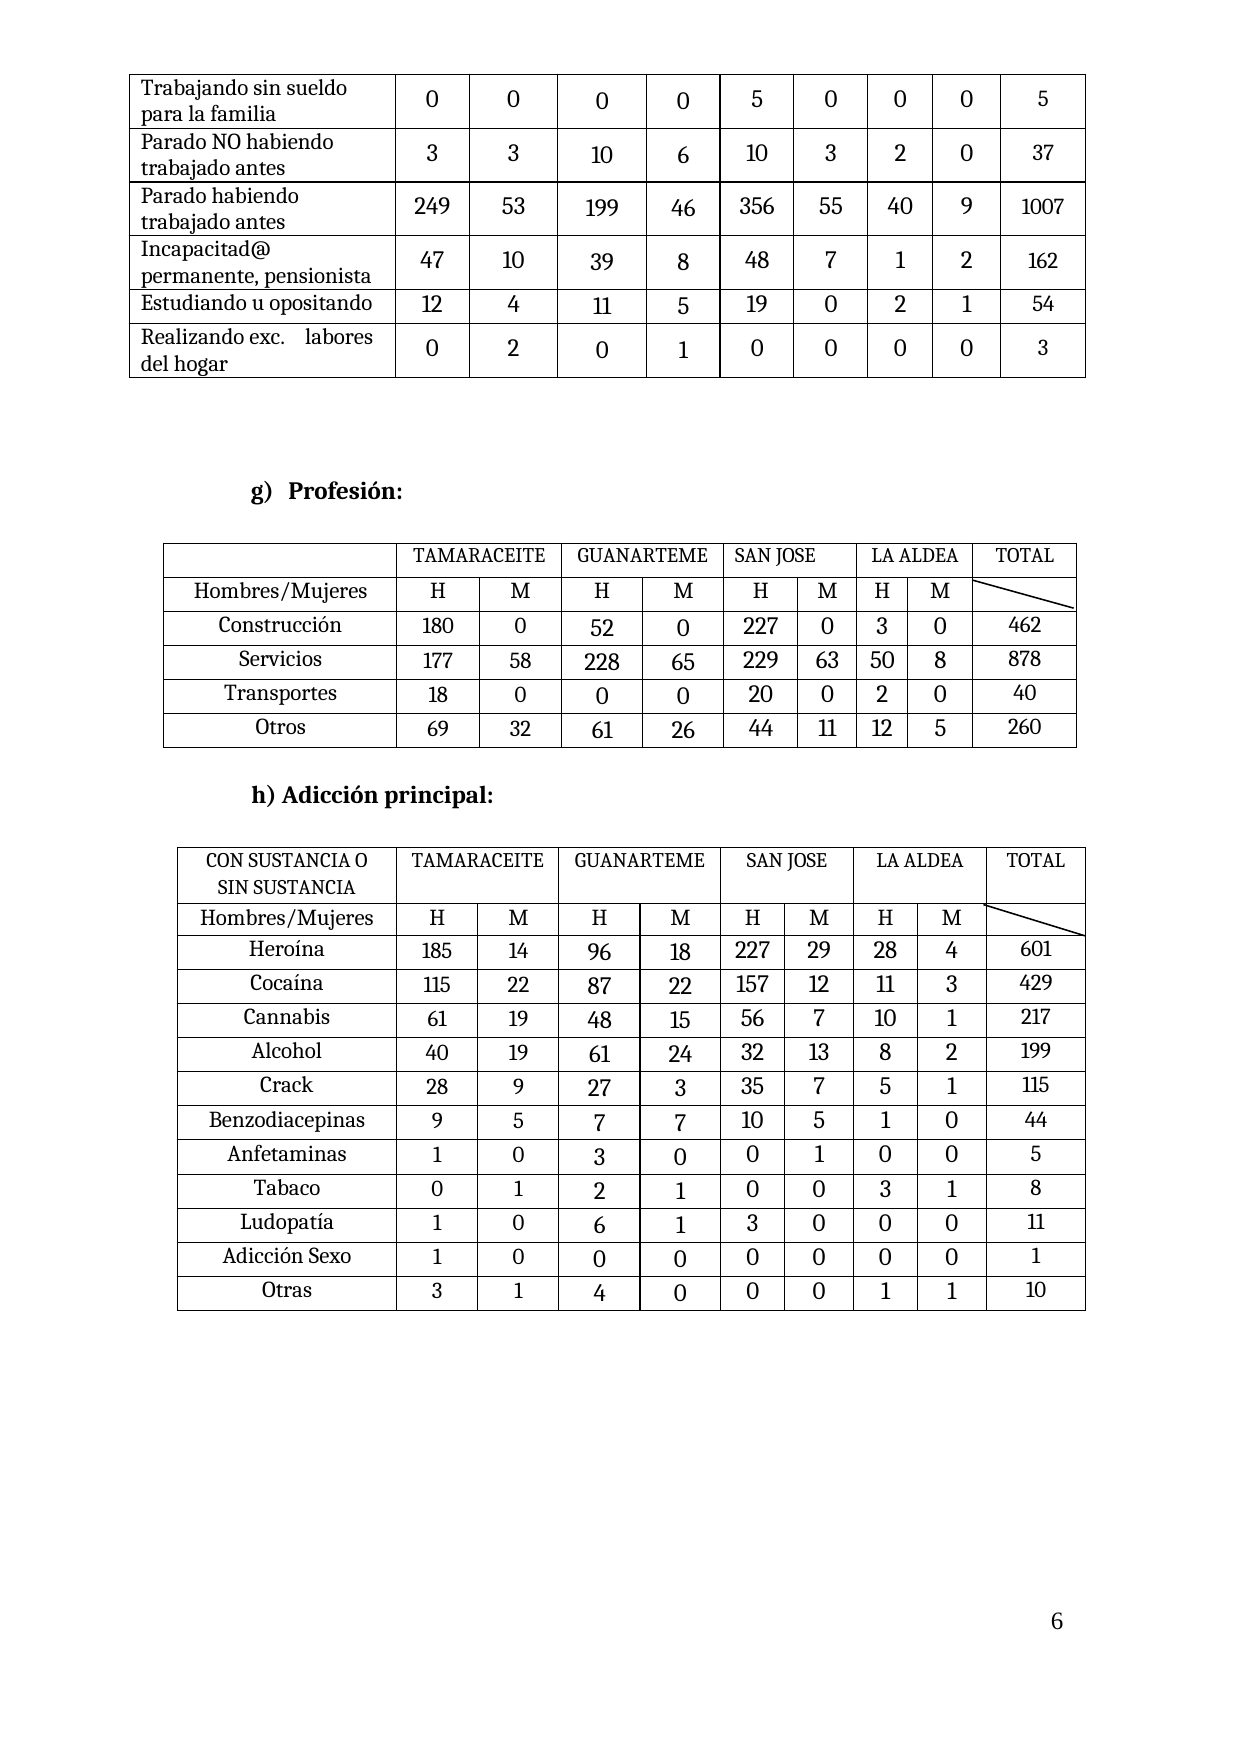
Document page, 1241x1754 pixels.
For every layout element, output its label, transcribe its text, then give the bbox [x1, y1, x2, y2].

table_cell 53 [470, 183, 557, 235]
table_header GUANARTEME [559, 848, 720, 903]
table_cell 0 [643, 680, 723, 713]
table_cell 217 [987, 1004, 1085, 1037]
table_cell 0 [721, 1175, 784, 1207]
table_cell 0 [908, 680, 972, 713]
table_cell 1 [785, 1140, 853, 1173]
table_cell M [785, 904, 853, 935]
table_cell 9 [397, 1106, 477, 1139]
table_cell 7 [785, 1004, 853, 1037]
table_cell 0 [794, 75, 867, 128]
table_cell 0 [558, 324, 646, 377]
table_cell Benzodiacepinas [178, 1106, 396, 1139]
table_cell 28 [854, 936, 917, 969]
table_cell 0 [558, 75, 646, 128]
table_cell 8 [908, 646, 972, 679]
table_cell 11 [854, 970, 917, 1003]
table_cell Servicios [164, 646, 396, 679]
table_cell 0 [396, 324, 469, 377]
table_cell 228 [562, 646, 642, 679]
table_cell 5 [647, 290, 719, 323]
table_cell 0 [397, 1175, 477, 1207]
table_cell 1 [478, 1175, 558, 1207]
table_cell 1 [397, 1209, 477, 1242]
table_cell 55 [794, 183, 867, 235]
table_cell 0 [854, 1243, 917, 1276]
table_cell 0 [785, 1175, 853, 1207]
table_cell 7 [785, 1072, 853, 1105]
table_cell Construcción [164, 612, 396, 645]
table_cell 50 [857, 646, 907, 679]
table_cell 61 [562, 714, 642, 747]
table_cell H [721, 904, 784, 935]
table_cell 7 [641, 1106, 720, 1139]
table_cell 2 [868, 290, 932, 323]
table_cell 14 [478, 936, 558, 969]
table_cell 3 [1001, 324, 1085, 377]
table_cell Adicción Sexo [178, 1243, 396, 1276]
table_cell 1 [854, 1277, 917, 1310]
table_cell 1 [987, 1243, 1085, 1276]
table_cell 96 [559, 936, 639, 969]
table_cell Parado NO habiendo trabajado antes [130, 129, 395, 181]
table_cell 1 [641, 1209, 720, 1242]
table_cell 227 [724, 612, 797, 645]
table_cell 0 [868, 75, 932, 128]
table_cell 878 [973, 646, 1076, 679]
table_cell M [798, 578, 856, 611]
table_cell 1 [647, 324, 719, 377]
table_cell [988, 904, 1085, 934]
table_cell 5 [785, 1106, 853, 1139]
table_cell 1 [641, 1175, 720, 1207]
table_cell 0 [794, 290, 867, 323]
table_cell 24 [641, 1038, 720, 1071]
table_cell M [908, 578, 972, 611]
table_cell 7 [559, 1106, 639, 1139]
table_cell 5 [854, 1072, 917, 1105]
table_cell Heroína [178, 936, 396, 969]
table_cell 5 [721, 75, 793, 128]
table_cell 0 [933, 75, 1000, 128]
table_cell M [918, 904, 986, 935]
table_cell M [478, 904, 558, 935]
table_cell H [559, 904, 639, 935]
table_cell 1 [933, 290, 1000, 323]
table_cell 0 [643, 612, 723, 645]
text h) Adicción principal: [177, 781, 1063, 810]
table_cell 10 [470, 236, 557, 289]
table_cell 3 [918, 970, 986, 1003]
table_cell 3 [470, 129, 557, 181]
table_header TAMARACEITE [397, 544, 561, 577]
table_cell 0 [721, 324, 793, 377]
table_cell 0 [918, 1106, 986, 1139]
table_cell 61 [559, 1038, 639, 1071]
table_cell 6 [559, 1209, 639, 1242]
table_cell 601 [987, 936, 1085, 969]
table_cell Otros [164, 714, 396, 747]
table_cell 11 [798, 714, 856, 747]
table_cell 0 [480, 680, 561, 713]
table_cell 1 [918, 1072, 986, 1105]
table_header LA ALDEA [857, 544, 972, 577]
table_cell Otras [178, 1277, 396, 1310]
table_cell 0 [721, 1140, 784, 1173]
table_cell 0 [918, 1243, 986, 1276]
table_cell 0 [794, 324, 867, 377]
table_cell Realizando exc. labores del hogar [130, 324, 395, 377]
table_cell 0 [562, 680, 642, 713]
table_cell 2 [918, 1038, 986, 1071]
table_cell 29 [785, 936, 853, 969]
table_cell M [643, 578, 723, 611]
table_cell 227 [721, 936, 784, 969]
table_cell 54 [1001, 290, 1085, 323]
table_cell Alcohol [178, 1038, 396, 1071]
table_cell 1 [397, 1243, 477, 1276]
table_cell 7 [794, 236, 867, 289]
table_cell 3 [721, 1209, 784, 1242]
table_cell 5 [908, 714, 972, 747]
table_cell 8 [854, 1038, 917, 1071]
table_cell 1 [918, 1004, 986, 1037]
table_header TAMARACEITE [397, 848, 558, 903]
table_cell Cocaína [178, 970, 396, 1003]
table_cell 0 [721, 1277, 784, 1310]
table_cell Hombres/Mujeres [178, 904, 396, 935]
table_cell 12 [396, 290, 469, 323]
table_cell 32 [480, 714, 561, 747]
table_cell 177 [397, 646, 479, 679]
table_cell 0 [933, 129, 1000, 181]
table_cell 180 [397, 612, 479, 645]
table_cell 10 [558, 129, 646, 181]
table_cell 4 [918, 936, 986, 969]
table_cell 0 [854, 1209, 917, 1242]
table_cell 0 [785, 1277, 853, 1310]
table_cell M [480, 578, 561, 611]
table_cell 0 [478, 1209, 558, 1242]
table_cell Hombres/Mujeres [164, 578, 396, 611]
table_cell 18 [397, 680, 479, 713]
table_cell 18 [641, 936, 720, 969]
table_cell Trabajando sin sueldo para la familia [130, 75, 395, 128]
table_cell 4 [470, 290, 557, 323]
table_cell 0 [721, 1243, 784, 1276]
table_cell 1 [918, 1175, 986, 1207]
table_cell Parado habiendo trabajado antes [130, 183, 395, 235]
table_cell 19 [478, 1004, 558, 1037]
table_cell 40 [973, 680, 1076, 713]
table_cell 2 [868, 129, 932, 181]
table_cell 0 [480, 612, 561, 645]
table_cell 48 [721, 236, 793, 289]
table_header [164, 544, 396, 577]
table_cell 32 [721, 1038, 784, 1071]
table_cell 27 [559, 1072, 639, 1105]
table_cell 22 [478, 970, 558, 1003]
table_cell 44 [724, 714, 797, 747]
table_cell [973, 578, 1076, 611]
table_cell H [854, 904, 917, 935]
table_cell 19 [721, 290, 793, 323]
table_cell 0 [785, 1209, 853, 1242]
table_cell 8 [647, 236, 719, 289]
table_cell 3 [857, 612, 907, 645]
table_cell 65 [643, 646, 723, 679]
table_header TOTAL [973, 544, 1076, 577]
table_cell 5 [478, 1106, 558, 1139]
table_header TOTAL [987, 848, 1085, 903]
table_cell Estudiando u opositando [130, 290, 395, 323]
table_cell 20 [724, 680, 797, 713]
table_header LA ALDEA [854, 848, 986, 903]
table_cell 0 [559, 1243, 639, 1276]
table_cell H [397, 904, 477, 935]
table_cell 199 [558, 183, 646, 235]
table_cell 15 [641, 1004, 720, 1037]
list Profesión: [251, 477, 1063, 506]
table_cell 185 [397, 936, 477, 969]
table_cell 5 [987, 1140, 1085, 1173]
table_cell 2 [933, 236, 1000, 289]
table_cell 2 [559, 1175, 639, 1207]
table_cell 115 [987, 1072, 1085, 1105]
table_cell Transportes [164, 680, 396, 713]
table_cell 11 [558, 290, 646, 323]
table_header SAN JOSE [724, 544, 856, 577]
table_cell Cannabis [178, 1004, 396, 1037]
table_cell 12 [857, 714, 907, 747]
table_cell H [724, 578, 797, 611]
table_cell 5 [1001, 75, 1085, 128]
table_cell 1 [868, 236, 932, 289]
table_cell 229 [724, 646, 797, 679]
table_cell 0 [868, 324, 932, 377]
table_cell 48 [559, 1004, 639, 1037]
table_cell 58 [480, 646, 561, 679]
table_cell 6 [647, 129, 719, 181]
table_header CON SUSTANCIA O SIN SUSTANCIA [178, 848, 396, 903]
table_cell 115 [397, 970, 477, 1003]
table_header SAN JOSE [721, 848, 853, 903]
table_cell 19 [478, 1038, 558, 1071]
table_cell 0 [641, 1277, 720, 1310]
table_cell 39 [558, 236, 646, 289]
table_cell 22 [641, 970, 720, 1003]
table_cell 3 [854, 1175, 917, 1207]
table_cell 9 [933, 183, 1000, 235]
table_cell Ludopatía [178, 1209, 396, 1242]
table_cell 356 [721, 183, 793, 235]
table_cell 40 [397, 1038, 477, 1071]
table_cell H [397, 578, 479, 611]
table_cell 0 [918, 1140, 986, 1173]
table_cell 3 [641, 1072, 720, 1105]
table_cell 9 [478, 1072, 558, 1105]
table_cell 10 [721, 129, 793, 181]
table_cell 56 [721, 1004, 784, 1037]
table_cell 1 [918, 1277, 986, 1310]
table_cell H [857, 578, 907, 611]
table_cell [987, 907, 1076, 935]
table_cell 1 [854, 1106, 917, 1139]
table_cell Tabaco [178, 1175, 396, 1207]
table_cell Incapacitad@ permanente, pensionista [130, 236, 395, 289]
table_cell 249 [396, 183, 469, 235]
table_cell 69 [397, 714, 479, 747]
table_cell 3 [559, 1140, 639, 1173]
table_cell H [562, 578, 642, 611]
table_cell 0 [396, 75, 469, 128]
table_cell 0 [908, 612, 972, 645]
table_cell 2 [857, 680, 907, 713]
table_cell 87 [559, 970, 639, 1003]
table_cell 0 [918, 1209, 986, 1242]
table_cell 11 [987, 1209, 1085, 1242]
table_cell 429 [987, 970, 1085, 1003]
table_cell 44 [987, 1106, 1085, 1139]
table_cell 52 [562, 612, 642, 645]
table_cell 10 [987, 1277, 1085, 1310]
table_cell 1 [478, 1277, 558, 1310]
table_cell 8 [987, 1175, 1085, 1207]
table_cell Crack [178, 1072, 396, 1105]
table_cell 26 [643, 714, 723, 747]
table_cell 0 [854, 1140, 917, 1173]
table_cell 0 [798, 680, 856, 713]
table_cell 47 [396, 236, 469, 289]
table_cell 12 [785, 970, 853, 1003]
table_cell 0 [933, 324, 1000, 377]
table_cell 0 [798, 612, 856, 645]
table_cell 162 [1001, 236, 1085, 289]
table_cell 3 [794, 129, 867, 181]
table_cell 0 [478, 1243, 558, 1276]
table_header GUANARTEME [562, 544, 723, 577]
table_cell 0 [785, 1243, 853, 1276]
table_cell 0 [470, 75, 557, 128]
table_cell 10 [721, 1106, 784, 1139]
table_cell 260 [973, 714, 1076, 747]
table_cell Anfetaminas [178, 1140, 396, 1173]
table_cell 199 [987, 1038, 1085, 1071]
table_cell 10 [854, 1004, 917, 1037]
table_cell 1007 [1001, 183, 1085, 235]
table_cell 462 [973, 612, 1076, 645]
table_cell 157 [721, 970, 784, 1003]
table_cell 13 [785, 1038, 853, 1071]
table_cell 1 [397, 1140, 477, 1173]
table_cell 61 [397, 1004, 477, 1037]
table_cell 37 [1001, 129, 1085, 181]
table_cell 0 [641, 1140, 720, 1173]
table_cell 63 [798, 646, 856, 679]
table_cell 3 [397, 1277, 477, 1310]
table_cell 0 [641, 1243, 720, 1276]
table_cell 2 [470, 324, 557, 377]
table_cell 4 [559, 1277, 639, 1310]
table_cell 0 [478, 1140, 558, 1173]
table_cell 46 [647, 183, 719, 235]
table_cell 3 [396, 129, 469, 181]
table_cell 28 [397, 1072, 477, 1105]
table_cell 40 [868, 183, 932, 235]
table_cell 0 [647, 75, 719, 128]
table_cell M [641, 904, 720, 935]
table_cell 35 [721, 1072, 784, 1105]
